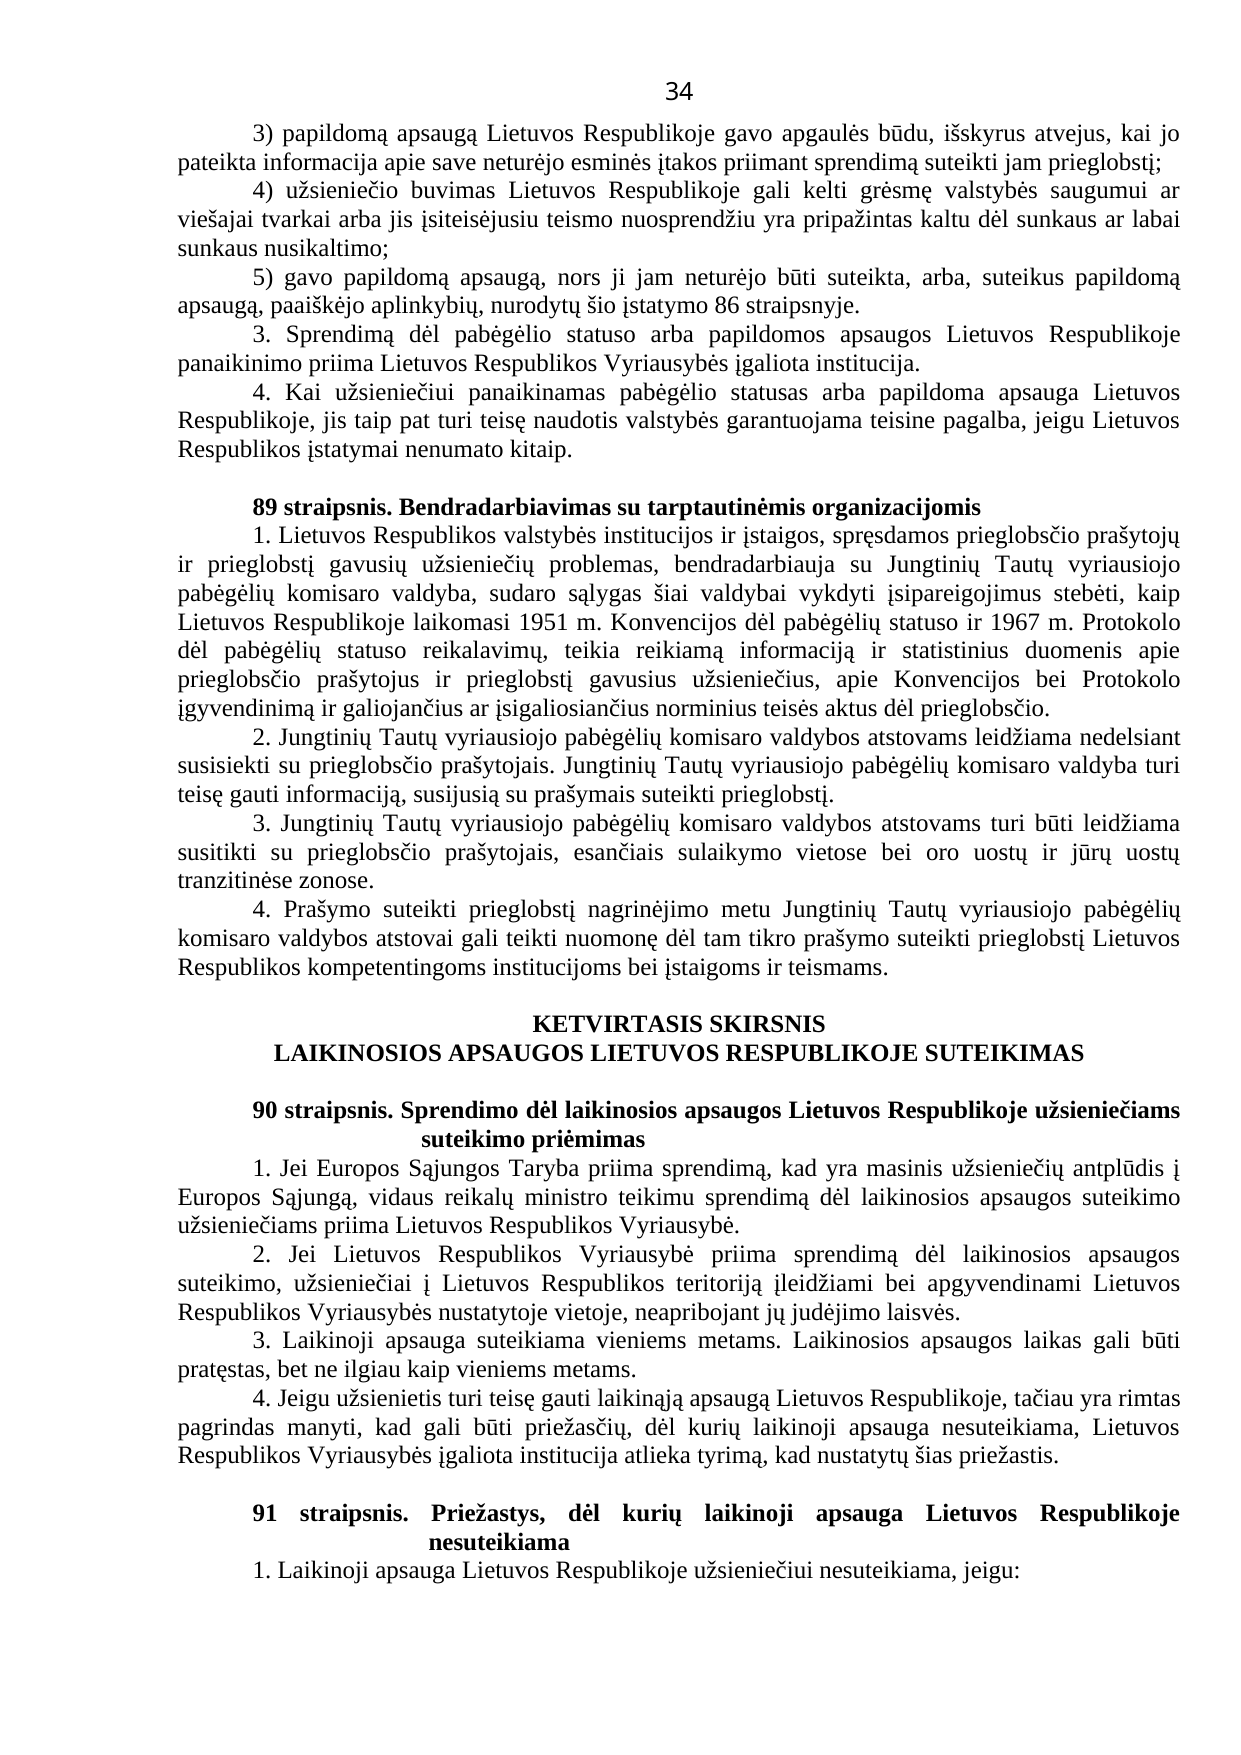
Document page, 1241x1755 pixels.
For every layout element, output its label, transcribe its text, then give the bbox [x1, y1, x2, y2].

text 1. Lietuvos Respublikos valstybės institucijos ir įstaigos, spręsdamos prieglobsčio prašytojų ir prieglobstį gavusių užsieniečių problemas, bendradarbiauja su Jungtinių Tautų vyriausiojo pabėgėlių komisaro valdyba, sudaro sąlygas šiai valdybai vykdyti įsipareigojimus stebėti, kaip Lietuvos Respublikoje laikomasi 1951 m. Konvencijos dėl pabėgėlių statuso ir 1967 m. Protokolo dėl pabėgėlių statuso reikalavimų, teikia reikiamą informaciją ir statistinius duomenis apie prieglobsčio prašytojus ir prieglobstį gavusius užsieniečius, apie Konvencijos bei Protokolo įgyvendinimą ir galiojančius ar įsigaliosiančius norminius teisės aktus dėl prieglobsčio. [177, 521, 1181, 722]
text KETVIRTASIS SKIRSNIS [177, 1009, 1181, 1038]
text 4) užsieniečio buvimas Lietuvos Respublikoje gali kelti grėsmę valstybės saugumui ar viešajai tvarkai arba jis įsiteisėjusiu teismo nuosprendžiu yra pripažintas kaltu dėl sunkaus ar labai sunkaus nusikaltimo; [177, 176, 1181, 262]
text 1. Laikinoji apsauga Lietuvos Respublikoje užsieniečiui nesuteikiama, jeigu: [177, 1556, 1181, 1584]
text 1. Jei Europos Sąjungos Taryba priima sprendimą, kad yra masinis užsieniečių antplūdis į Europos Sąjungą, vidaus reikalų ministro teikimu sprendimą dėl laikinosios apsaugos suteikimo užsieniečiams priima Lietuvos Respublikos Vyriausybė. [177, 1153, 1181, 1239]
text 3. Laikinoji apsauga suteikiama vieniems metams. Laikinosios apsaugos laikas gali būti pratęstas, bet ne ilgiau kaip vieniems metams. [177, 1326, 1181, 1383]
text 3. Sprendimą dėl pabėgėlio statuso arba papildomos apsaugos Lietuvos Respublikoje panaikinimo priima Lietuvos Respublikos Vyriausybės įgaliota institucija. [177, 319, 1181, 377]
text 90 straipsnis. Sprendimo dėl laikinosios apsaugos Lietuvos Respublikoje užsieniečiams suteikimo priėmimas [252, 1096, 1181, 1153]
text LAIKINOSIOS APSAUGOS LIETUVOS RESPUBLIKOJE SUTEIKIMAS [177, 1038, 1181, 1067]
text 4. Kai užsieniečiui panaikinamas pabėgėlio statusas arba papildoma apsauga Lietuvos Respublikoje, jis taip pat turi teisę naudotis valstybės garantuojama teisine pagalba, jeigu Lietuvos Respublikos įstatymai nenumato kitaip. [177, 377, 1181, 463]
text 4. Prašymo suteikti prieglobstį nagrinėjimo metu Jungtinių Tautų vyriausiojo pabėgėlių komisaro valdybos atstovai gali teikti nuomonę dėl tam tikro prašymo suteikti prieglobstį Lietuvos Respublikos kompetentingoms institucijoms bei įstaigoms ir teismams. [177, 894, 1181, 981]
text 4. Jeigu užsienietis turi teisę gauti laikinąją apsaugą Lietuvos Respublikoje, tačiau yra rimtas pagrindas manyti, kad gali būti priežasčių, dėl kurių laikinoji apsauga nesuteikiama, Lietuvos Respublikos Vyriausybės įgaliota institucija atlieka tyrimą, kad nustatytų šias priežastis. [177, 1383, 1181, 1469]
text 91 straipsnis. Priežastys, dėl kurių laikinoji apsauga Lietuvos Respublikoje nesuteikiama [252, 1498, 1181, 1556]
text 2. Jei Lietuvos Respublikos Vyriausybė priima sprendimą dėl laikinosios apsaugos suteikimo, užsieniečiai į Lietuvos Respublikos teritoriją įleidžiami bei apgyvendinami Lietuvos Respublikos Vyriausybės nustatytoje vietoje, neapribojant jų judėjimo laisvės. [177, 1239, 1181, 1326]
text 3. Jungtinių Tautų vyriausiojo pabėgėlių komisaro valdybos atstovams turi būti leidžiama susitikti su prieglobsčio prašytojais, esančiais sulaikymo vietose bei oro uostų ir jūrų uostų tranzitinėse zonose. [177, 808, 1181, 894]
text 5) gavo papildomą apsaugą, nors ji jam neturėjo būti suteikta, arba, suteikus papildomą apsaugą, paaiškėjo aplinkybių, nurodytų šio įstatymo 86 straipsnyje. [177, 262, 1181, 319]
text 2. Jungtinių Tautų vyriausiojo pabėgėlių komisaro valdybos atstovams leidžiama nedelsiant susisiekti su prieglobsčio prašytojais. Jungtinių Tautų vyriausiojo pabėgėlių komisaro valdyba turi teisę gauti informaciją, susijusią su prašymais suteikti prieglobstį. [177, 722, 1181, 808]
text 3) papildomą apsaugą Lietuvos Respublikoje gavo apgaulės būdu, išskyrus atvejus, kai jo pateikta informacija apie save neturėjo esminės įtakos priimant sprendimą suteikti jam prieglobstį; [177, 118, 1181, 176]
text 89 straipsnis. Bendradarbiavimas su tarptautinėmis organizacijomis [177, 492, 1181, 521]
